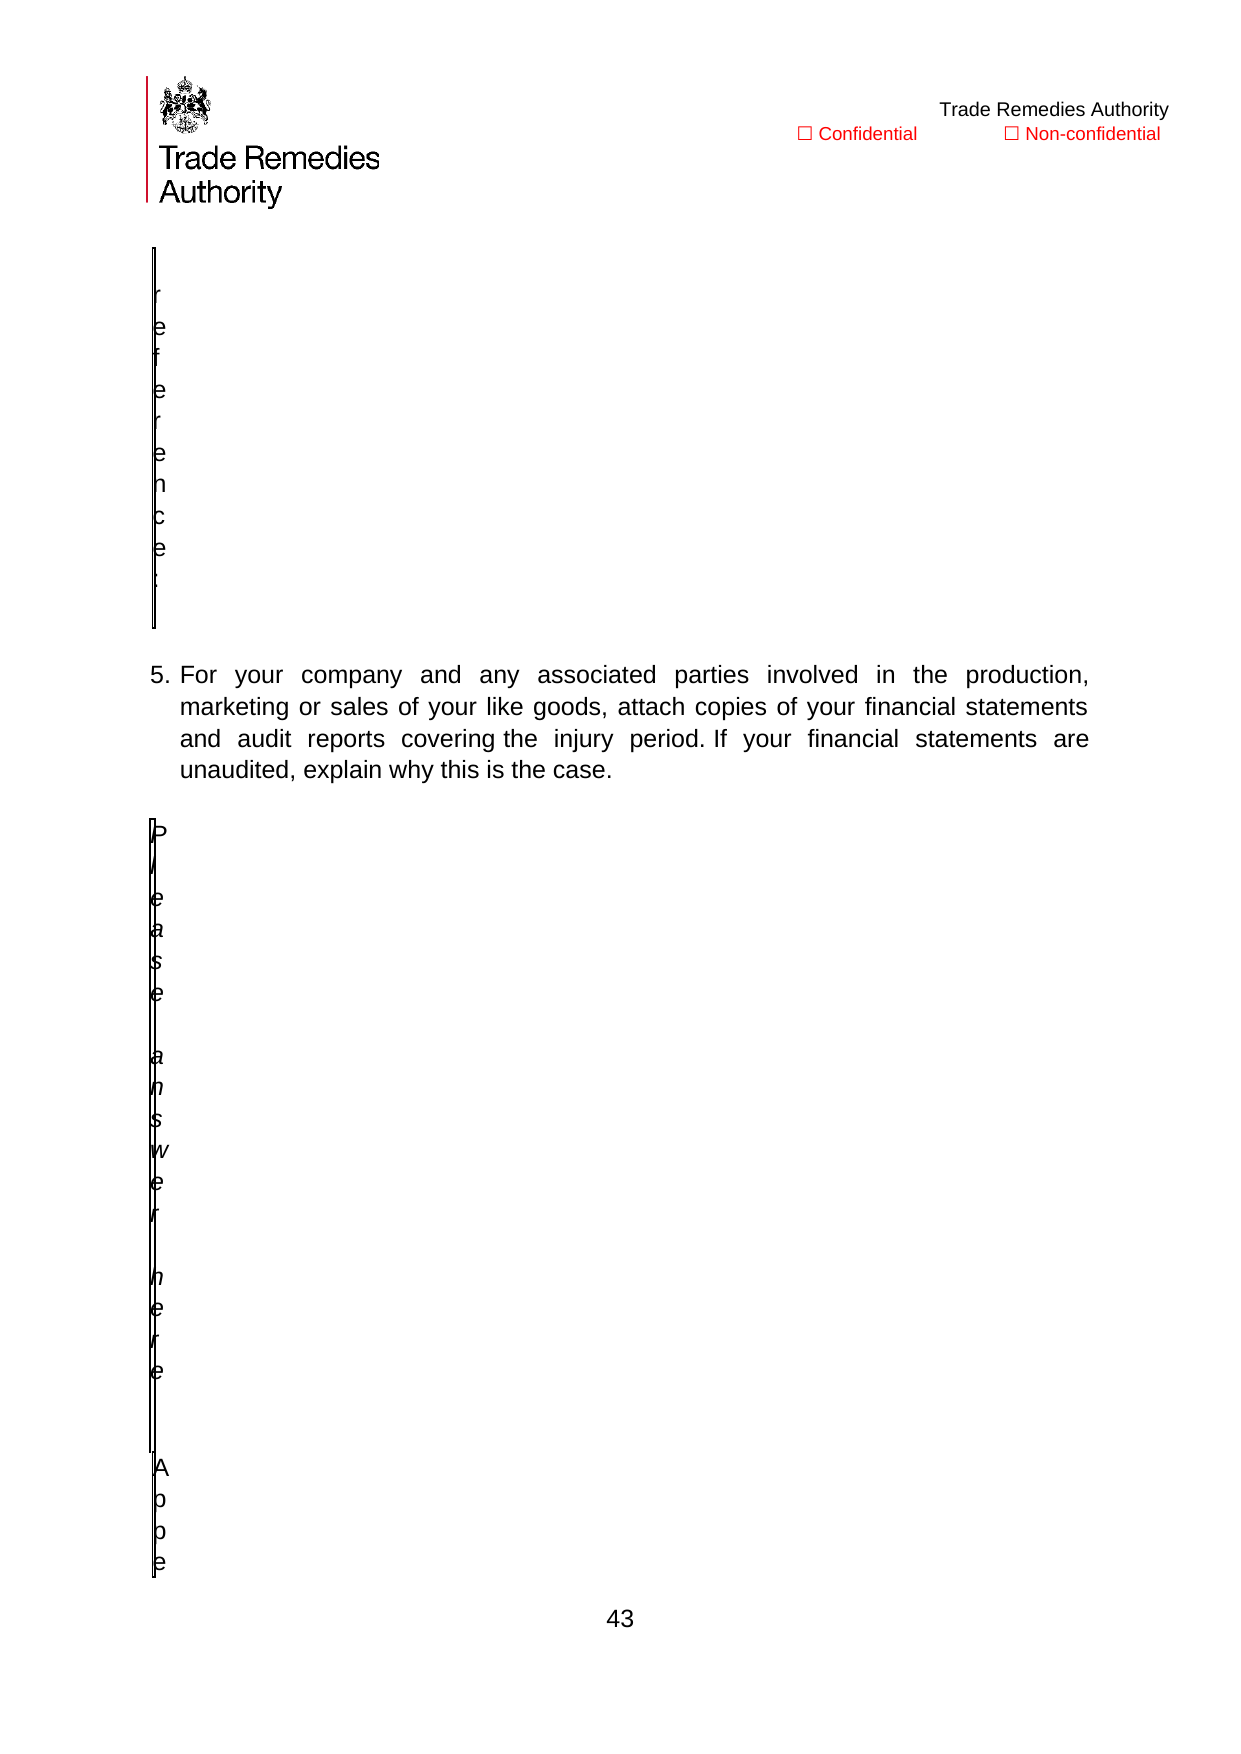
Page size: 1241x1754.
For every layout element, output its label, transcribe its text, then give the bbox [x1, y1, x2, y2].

list For your company and any associated parties involved in the production, marketing or sales of your like goods, attach copies of your financial statements and audit reports covering the injury period. If your financial statements are unaudited, explain why this is the case. [150, 660, 1090, 784]
